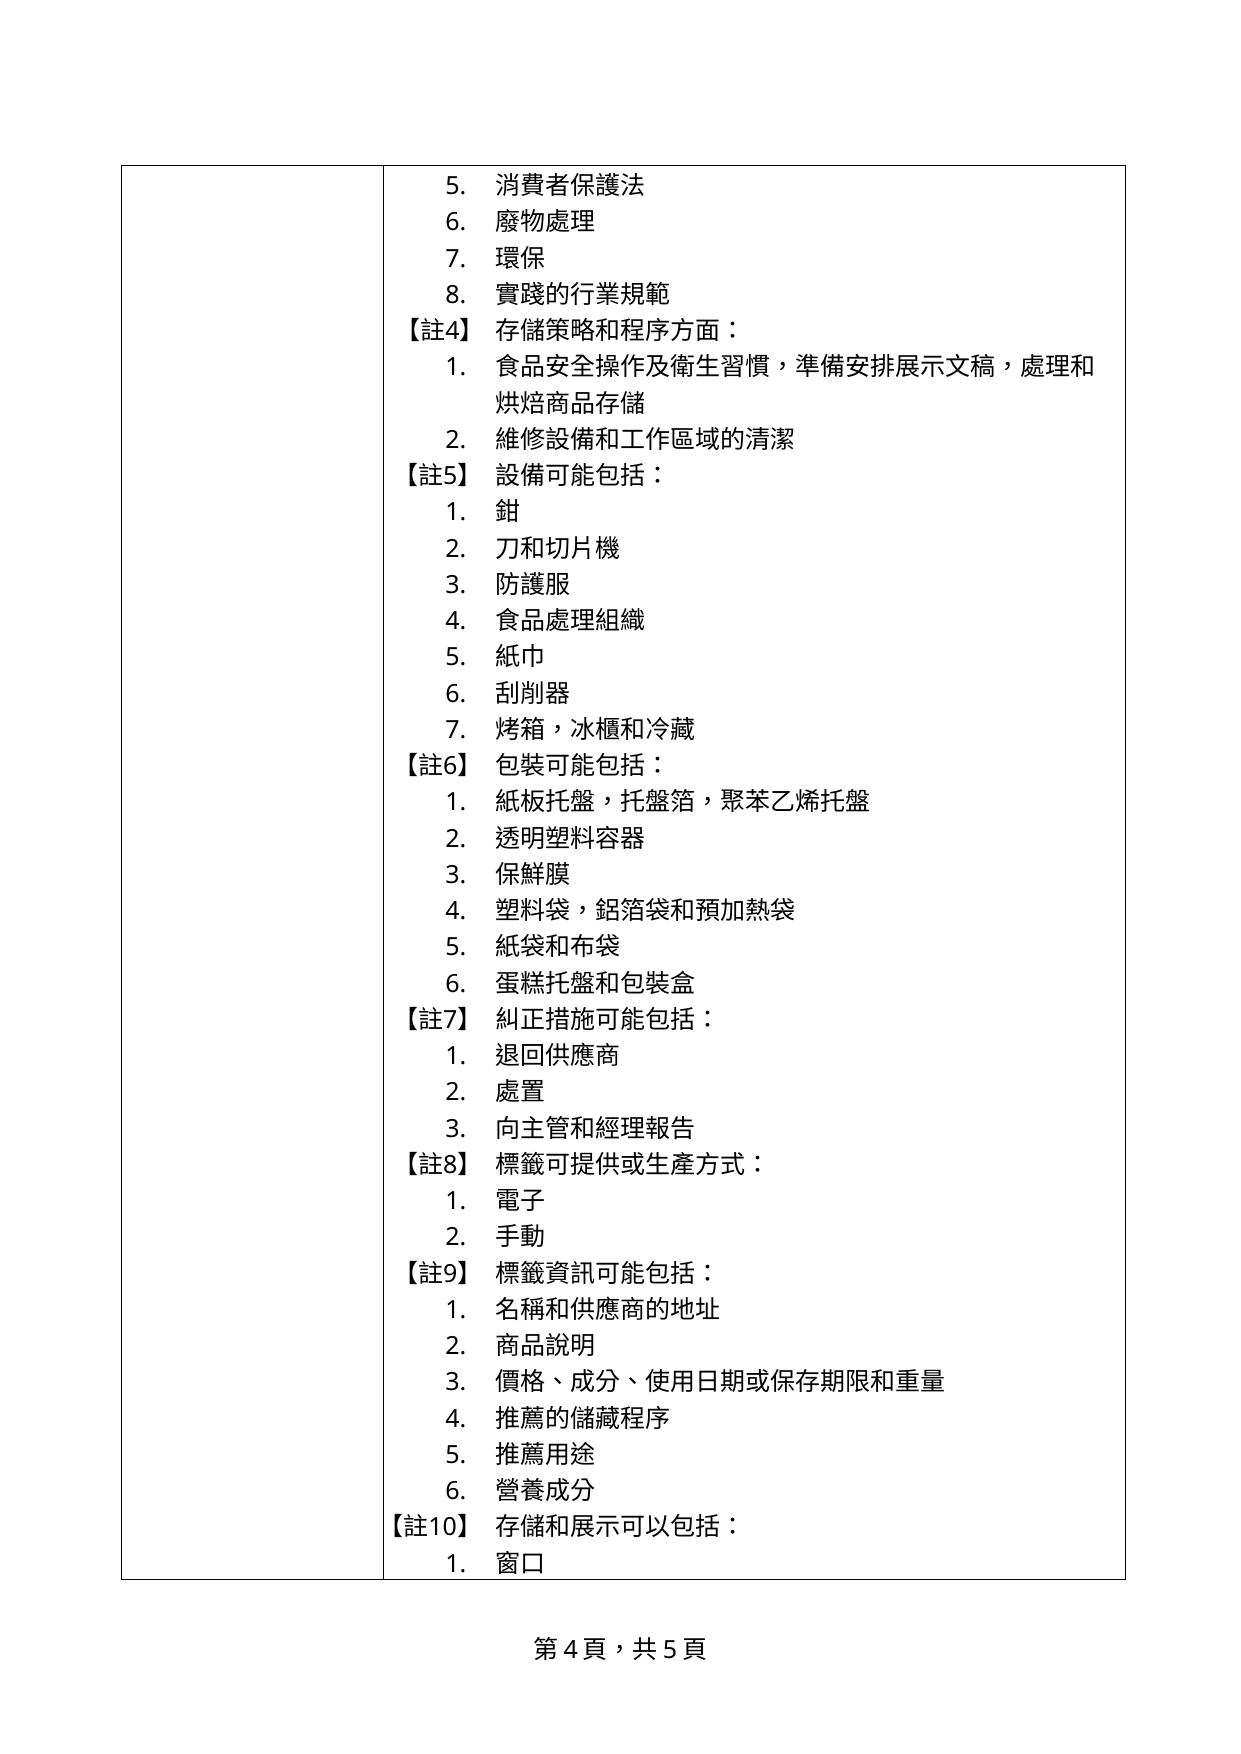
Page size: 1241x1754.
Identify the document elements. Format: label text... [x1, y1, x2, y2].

table_cell 說明與補充事項 [122, 166, 383, 1579]
table_cell 麵包商品準備方法包括： 烘焙 裝飾 乳油化和結冰 切片 打包 可根據烘焙商品存貨特徵準備和處理包括： 易腐物品 熟食和生冷熱項目 需要解凍和凍結項目 乾濕物品 柔軟或易碎物品需小心處理，例如奶油製品 隔離項目防止交叉污染和破壞 需要冷卻和加熱品 法律要求可能包括： 職業安全衛生法規 定價程序，包括GST要求 手工處理 食品安全法規 消費者保護法 廢物處理 環保 實踐的行業規範 存儲策略和程序方面： 食品安全操作及衛生習慣，準備安排展示文稿，處理和烘焙商品存儲 維修設備和工作區域的清潔 設備可能包括： 鉗 刀和切片機 防護服 食品處理組織 紙巾 刮削器 烤箱，冰櫃和冷藏 包裝可能包括： 紙板托盤，托盤箔，聚苯乙烯托盤 透明塑料容器 保鮮膜 塑料袋，鋁箔袋和預加熱袋 紙袋和布袋 蛋糕托盤和包裝盒 糾正措施可能包括： 退回供應商 處置 向主管和經理報告 標籤可提供或生產方式： 電子 手動 標籤資訊可能包括： 名稱和供應商的地址 商品說明 價格、成分、使用日期或保存期限和重量 推薦的儲藏程序 推薦用途 營養成分 存儲和展示可以包括： 窗口 冰櫃，冷藏單位和室內陰涼處 夾具、箱櫃、和自助服務區 食品加熱器 商店設備可能包括： 定價槍 貨架 書面或電子方式製作的標籤 條碼設備 價格板 佈局和設備規格可能包括： 負載限制和承重容量裝置 體積容量 溫度維持 個人防護服可能包括： 圍裙 手套 頭髮覆蓋 防護眼鏡 防護鞋。 商品損毀可能包括： 污染和摻假 商品有效日期 破碎和損壞 乾掉和出水 商品範圍包括： 麵包生產線 甜酵母商品（包子、甜甜圈） 餡餅和比薩餅 蛋糕，例如鮮奶油和水果 糕點，例如甜、鹹奶油和水果 過熱或過冷商品 烹煮或未經烹煮 焙烤或冷凍 冰鎮和未冰鎮 適當人員可能包括： 組長 主管 經理 [384, 166, 1125, 1579]
